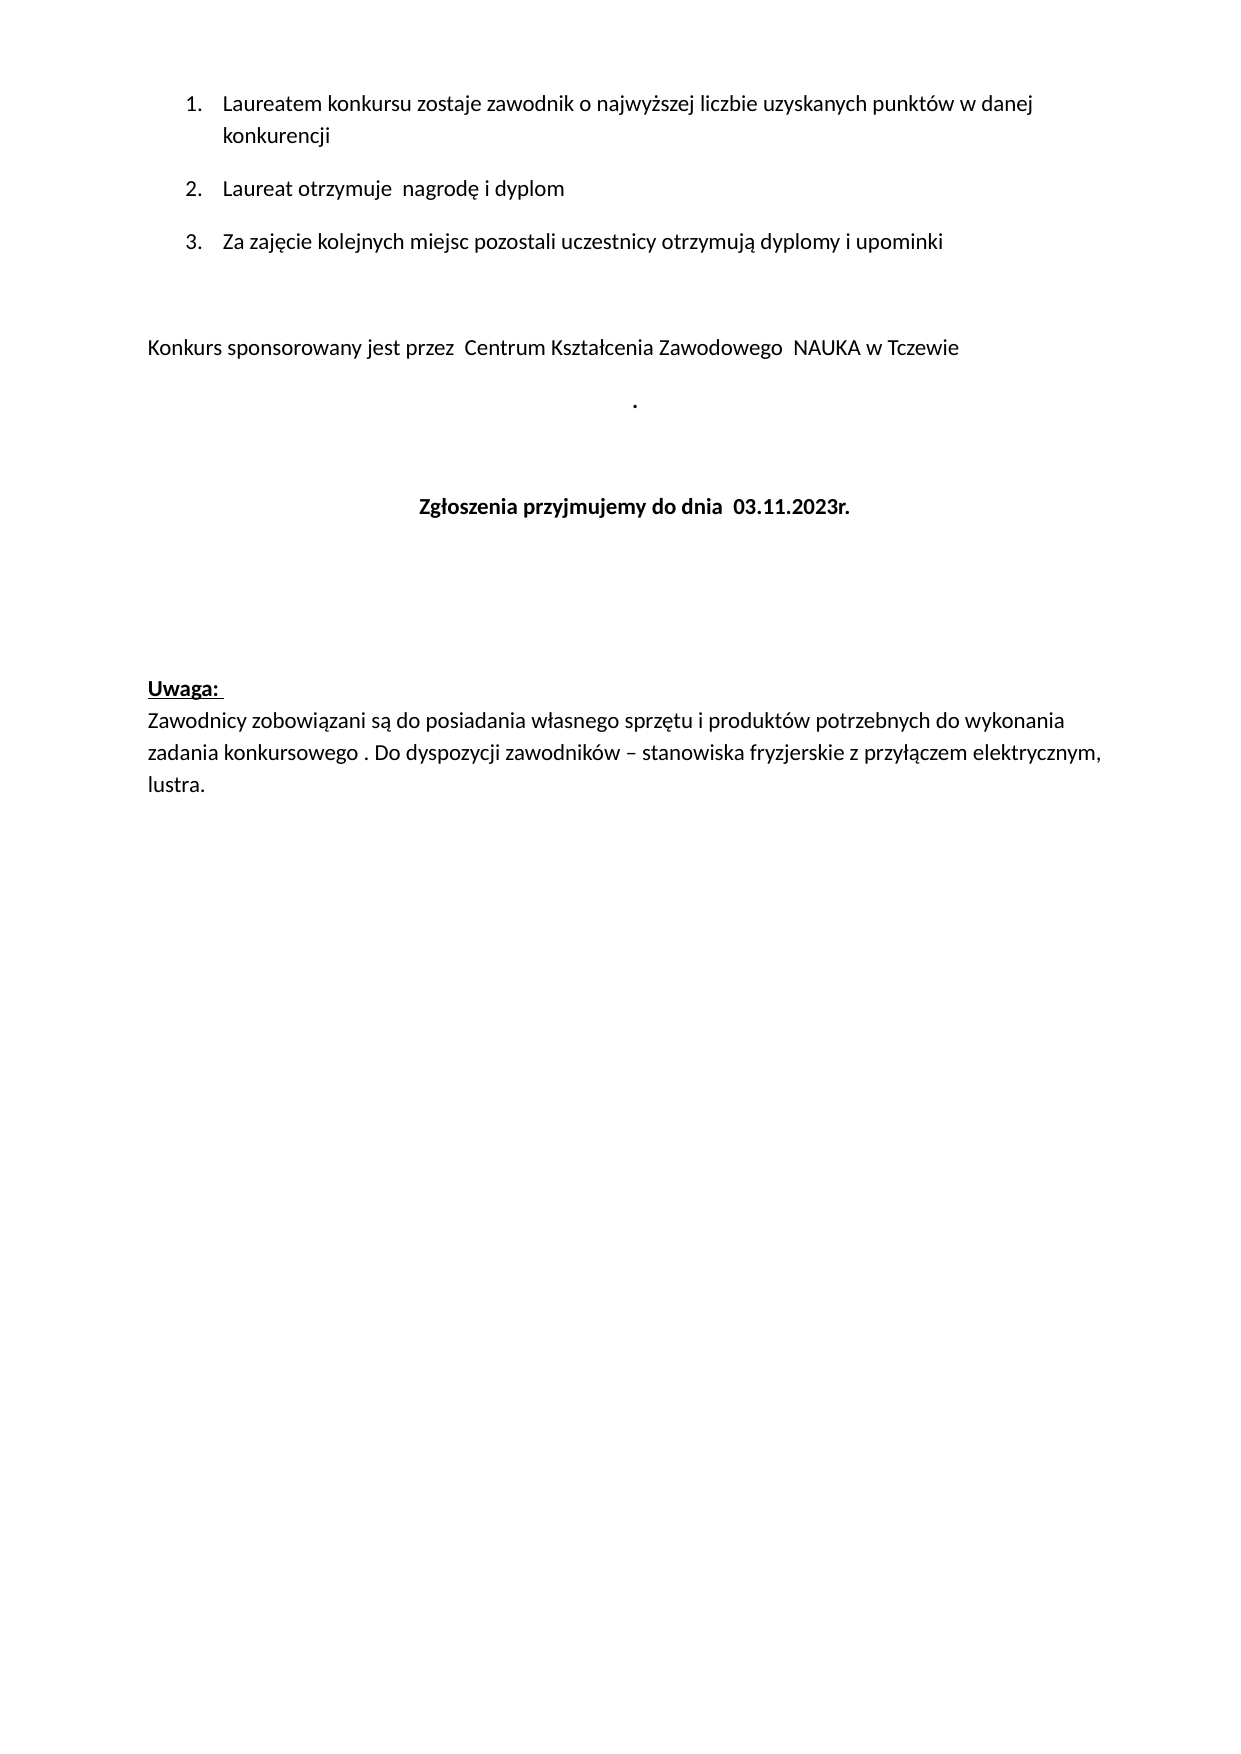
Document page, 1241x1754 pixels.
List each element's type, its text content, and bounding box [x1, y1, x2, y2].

text Zawodnicy zobowiązani są do posiadania własnego sprzętu i produktów potrzebnych do wykonania zadania konkursowego . Do dyspozycji zawodników – stanowiska fryzjerskie z przyłączem elektrycznym, lustra. [148, 706, 1122, 798]
text Konkurs sponsorowany jest przez Centrum Kształcenia Zawodowego NAUKA w Tczewie [148, 333, 1122, 361]
list Laureatem konkursu zostaje zawodnik o najwyższej liczbie uzyskanych punktów w danej konkurencji [185, 89, 1122, 149]
text Zgłoszenia przyjmujemy do dnia 03.11.2023r. [148, 492, 1122, 520]
text Uwaga: [148, 674, 1122, 702]
text . [148, 386, 1122, 414]
list Laureat otrzymuje nagrodę i dyplom [185, 174, 1122, 202]
list Za zajęcie kolejnych miejsc pozostali uczestnicy otrzymują dyplomy i upominki [185, 227, 1122, 255]
